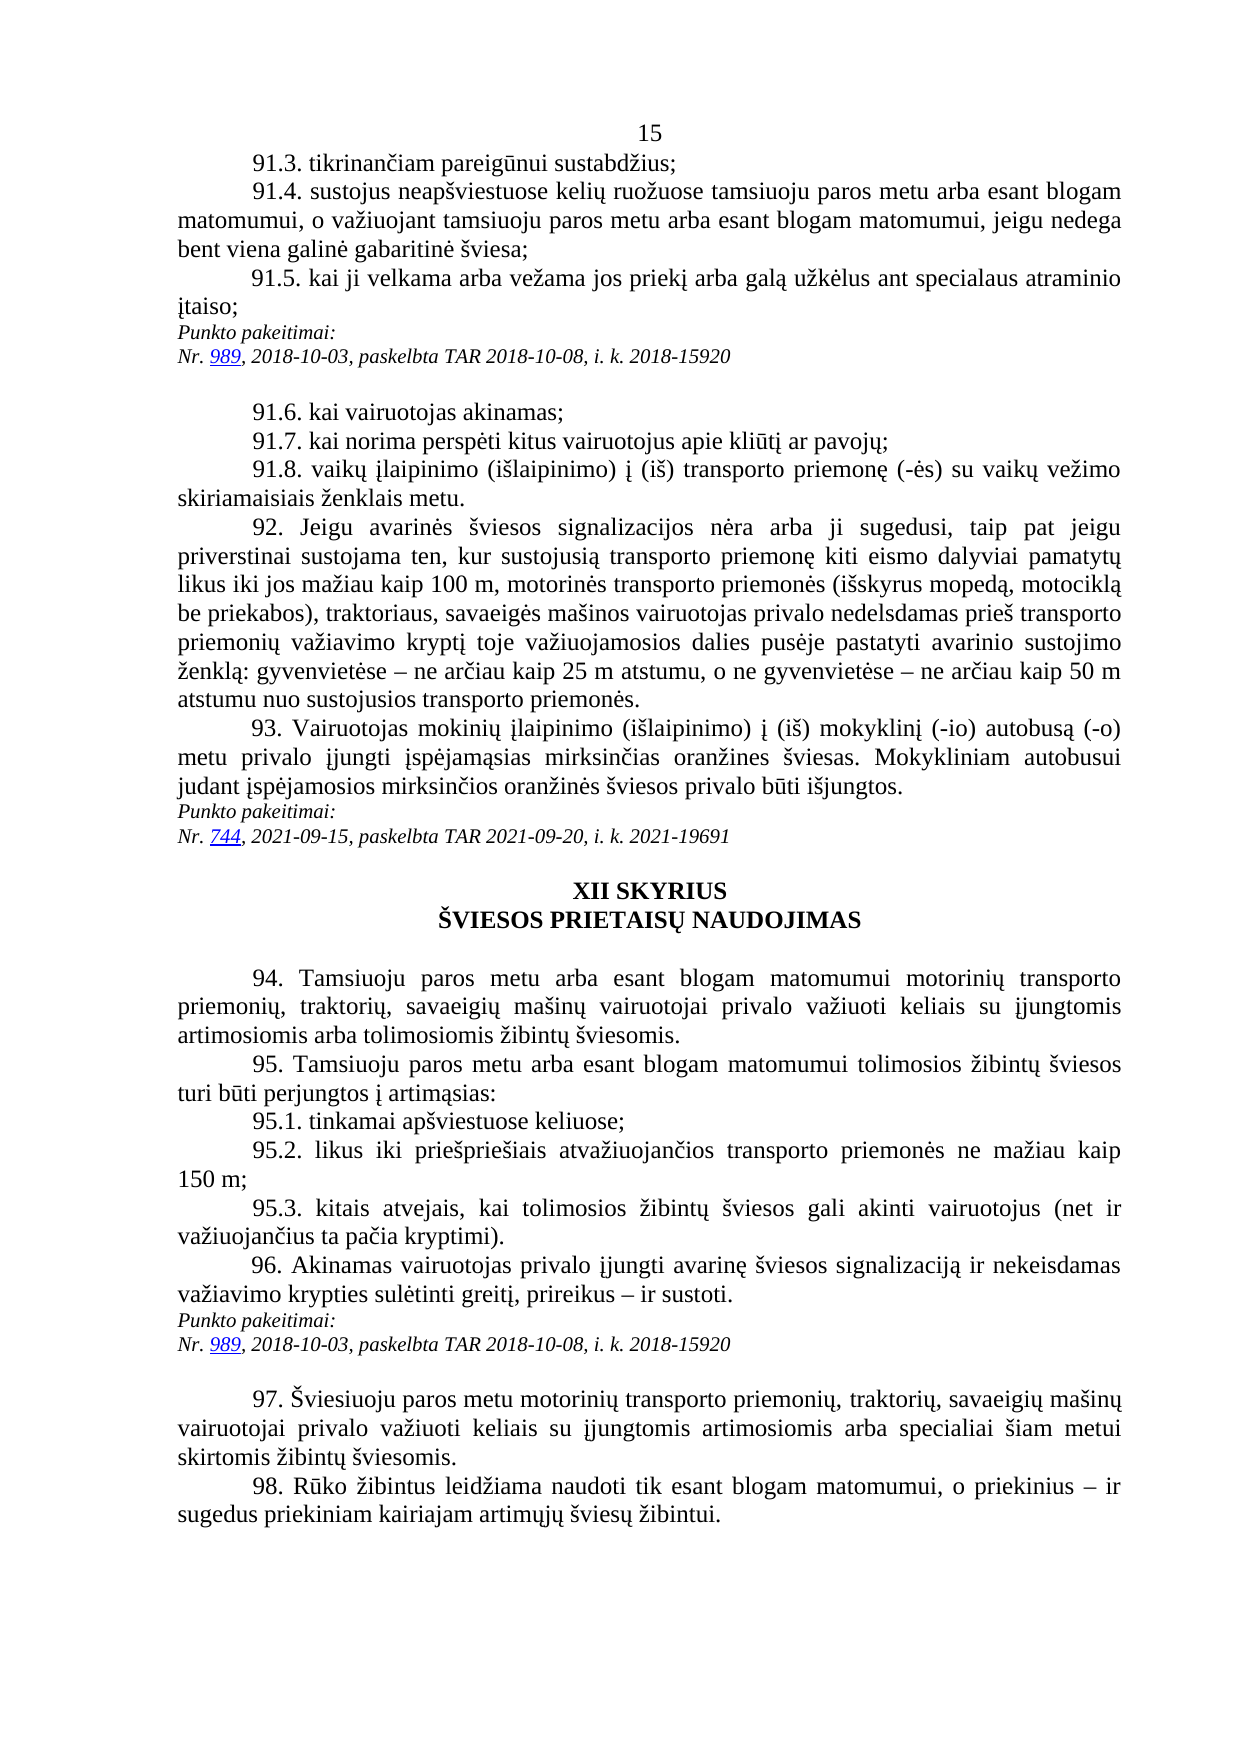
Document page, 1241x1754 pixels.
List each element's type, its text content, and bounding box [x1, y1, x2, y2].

text Punkto pakeitimai: [177, 1308, 1122, 1332]
text 93. Vairuotojas mokinių įlaipinimo (išlaipinimo) į (iš) mokyklinį (-io) autobusą (-o) metu privalo įjungti įspėjamąsias mirksinčias oranžines šviesas. Mokykliniam autobusui judant įspėjamosios mirksinčios oranžinės šviesos privalo būti išjungtos. [177, 713, 1122, 799]
text 97. Šviesiuoju paros metu motorinių transporto priemonių, traktorių, savaeigių mašinų vairuotojai privalo važiuoti keliais su įjungtomis artimosiomis arba specialiai šiam metui skirtomis žibintų šviesomis. [177, 1384, 1122, 1471]
text 91.6. kai vairuotojas akinamas; [177, 397, 1122, 426]
text 91.8. vaikų įlaipinimo (išlaipinimo) į (iš) transporto priemonę (-ės) su vaikų vežimo skiriamaisiais ženklais metu. [177, 454, 1122, 512]
text 95.1. tinkamai apšviestuose keliuose; [177, 1106, 1122, 1135]
text 91.3. tikrinančiam pareigūnui sustabdžius; [177, 148, 1122, 176]
text Punkto pakeitimai: [177, 320, 1122, 344]
text 95. Tamsiuoju paros metu arba esant blogam matomumui tolimosios žibintų šviesos turi būti perjungtos į artimąsias: [177, 1049, 1122, 1106]
text XII SKYRIUS [177, 876, 1122, 905]
text 95.3. kitais atvejais, kai tolimosios žibintų šviesos gali akinti vairuotojus (net ir važiuojančius ta pačia kryptimi). [177, 1193, 1122, 1250]
text 95.2. likus iki priešpriešiais atvažiuojančios transporto priemonės ne mažiau kaip 150 m; [177, 1135, 1122, 1193]
text 91.5. kai ji velkama arba vežama jos priekį arba galą užkėlus ant specialaus atraminio įtaiso; [177, 263, 1122, 320]
text 98. Rūko žibintus leidžiama naudoti tik esant blogam matomumui, o priekinius – ir sugedus priekiniam kairiajam artimųjų šviesų žibintui. [177, 1471, 1122, 1528]
text ŠVIESOS PRIETAISŲ NAUDOJIMAS [177, 905, 1122, 934]
text 91.7. kai norima perspėti kitus vairuotojus apie kliūtį ar pavojų; [177, 426, 1122, 454]
text 91.4. sustojus neapšviestuose kelių ruožuose tamsiuoju paros metu arba esant blogam matomumui, o važiuojant tamsiuoju paros metu arba esant blogam matomumui, jeigu nedega bent viena galinė gabaritinė šviesa; [177, 176, 1122, 263]
text Nr. 989, 2018-10-03, paskelbta TAR 2018-10-08, i. k. 2018-15920 [177, 1332, 1122, 1356]
text Nr. 744, 2021-09-15, paskelbta TAR 2021-09-20, i. k. 2021-19691 [177, 823, 1122, 848]
text Punkto pakeitimai: [177, 799, 1122, 823]
text 94. Tamsiuoju paros metu arba esant blogam matomumui motorinių transporto priemonių, traktorių, savaeigių mašinų vairuotojai privalo važiuoti keliais su įjungtomis artimosiomis arba tolimosiomis žibintų šviesomis. [177, 963, 1122, 1049]
text 96. Akinamas vairuotojas privalo įjungti avarinę šviesos signalizaciją ir nekeisdamas važiavimo krypties sulėtinti greitį, prireikus – ir sustoti. [177, 1250, 1122, 1308]
text Nr. 989, 2018-10-03, paskelbta TAR 2018-10-08, i. k. 2018-15920 [177, 344, 1122, 368]
text 92. Jeigu avarinės šviesos signalizacijos nėra arba ji sugedusi, taip pat jeigu priverstinai sustojama ten, kur sustojusią transporto priemonę kiti eismo dalyviai pamatytų likus iki jos mažiau kaip 100 m, motorinės transporto priemonės (išskyrus mopedą, motociklą be priekabos), traktoriaus, savaeigės mašinos vairuotojas privalo nedelsdamas prieš transporto priemonių važiavimo kryptį toje važiuojamosios dalies pusėje pastatyti avarinio sustojimo ženklą: gyvenvietėse – ne arčiau kaip 25 m atstumu, o ne gyvenvietėse – ne arčiau kaip 50 m atstumu nuo sustojusios transporto priemonės. [177, 512, 1122, 713]
